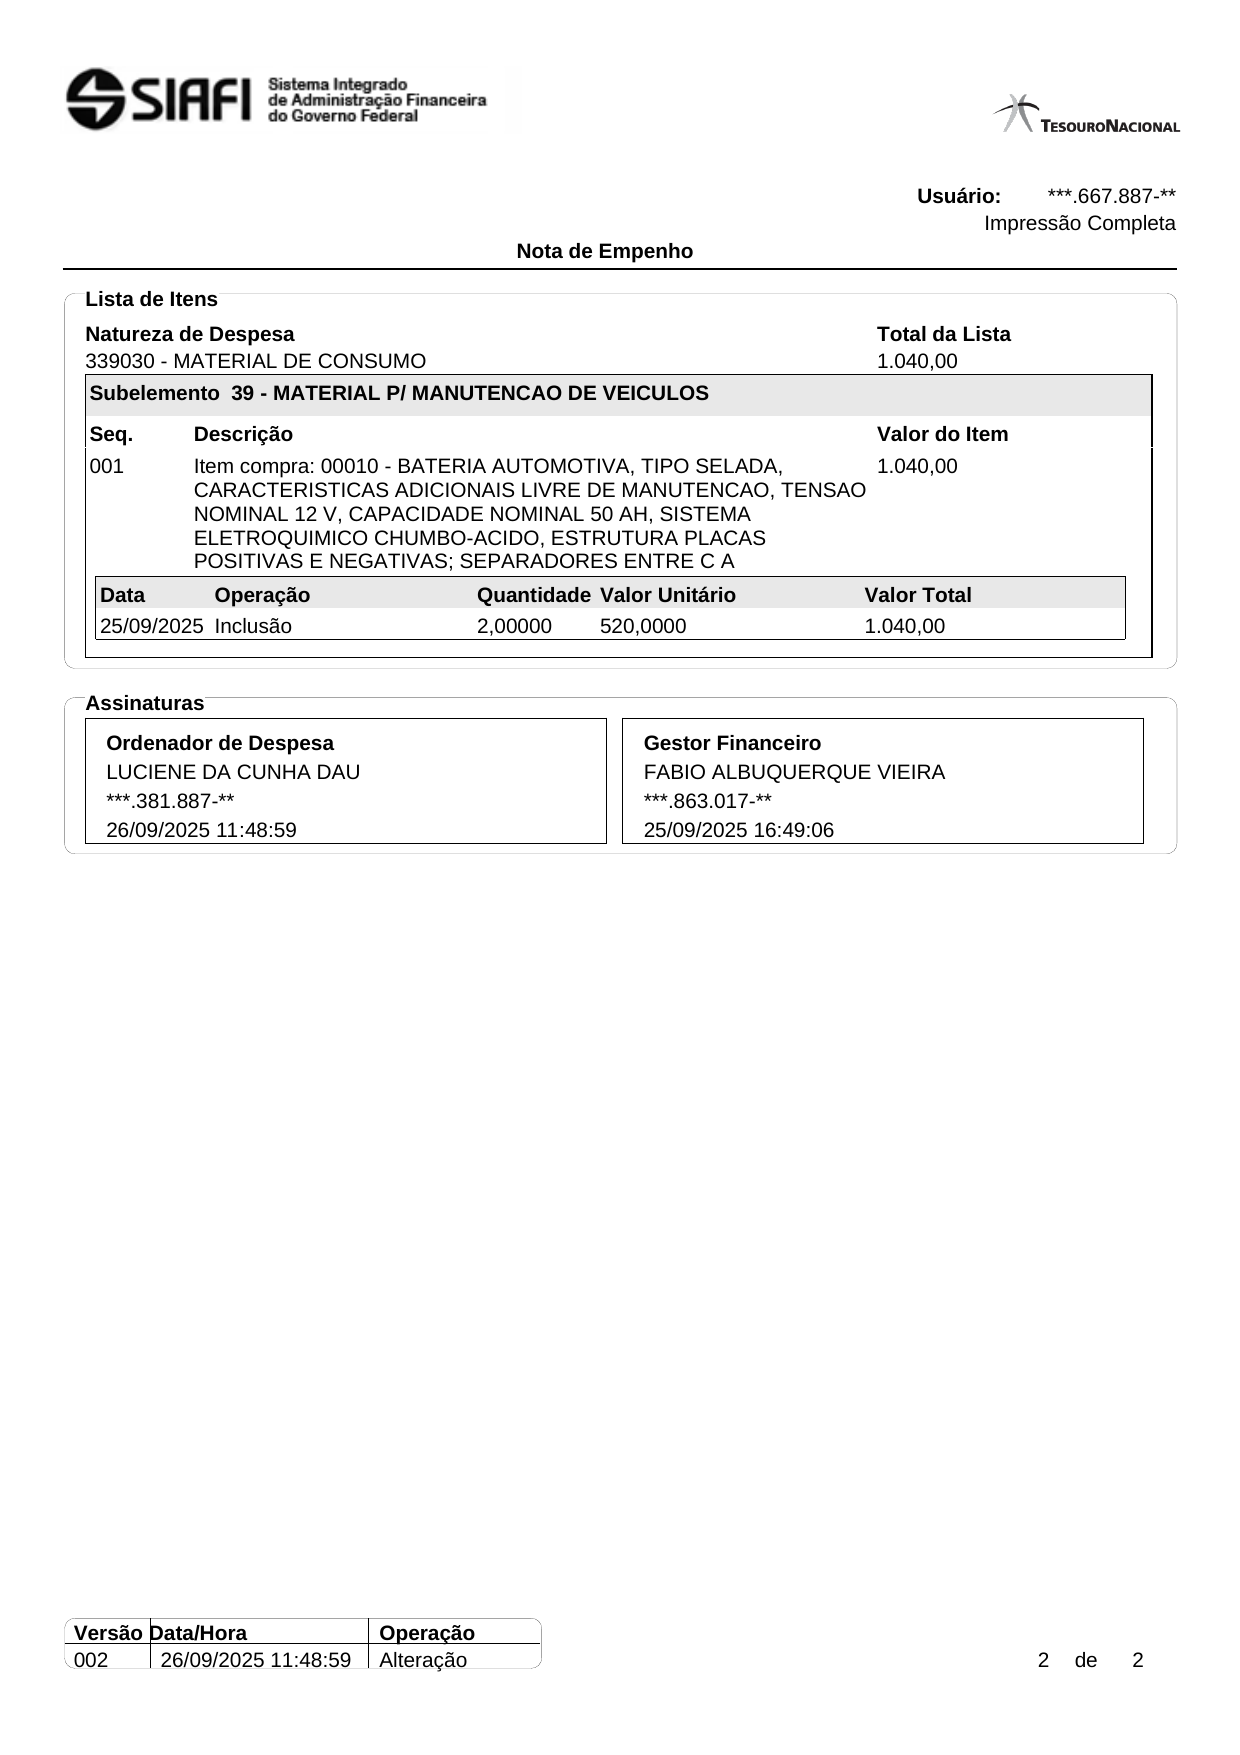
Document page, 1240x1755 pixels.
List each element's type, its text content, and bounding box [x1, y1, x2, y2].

text Impressão Completa [75, 210, 1176, 234]
text Usuário: ***.667.887-** [75, 183, 1176, 207]
text Versão [73, 1621, 150, 1643]
text Operação [369, 1621, 541, 1644]
text [540, 1621, 1175, 1644]
text 002 26/09/2025 11:48:59 Alteração 2 de 2 [73, 1648, 1175, 1672]
text Data/Hora [151, 1621, 368, 1643]
